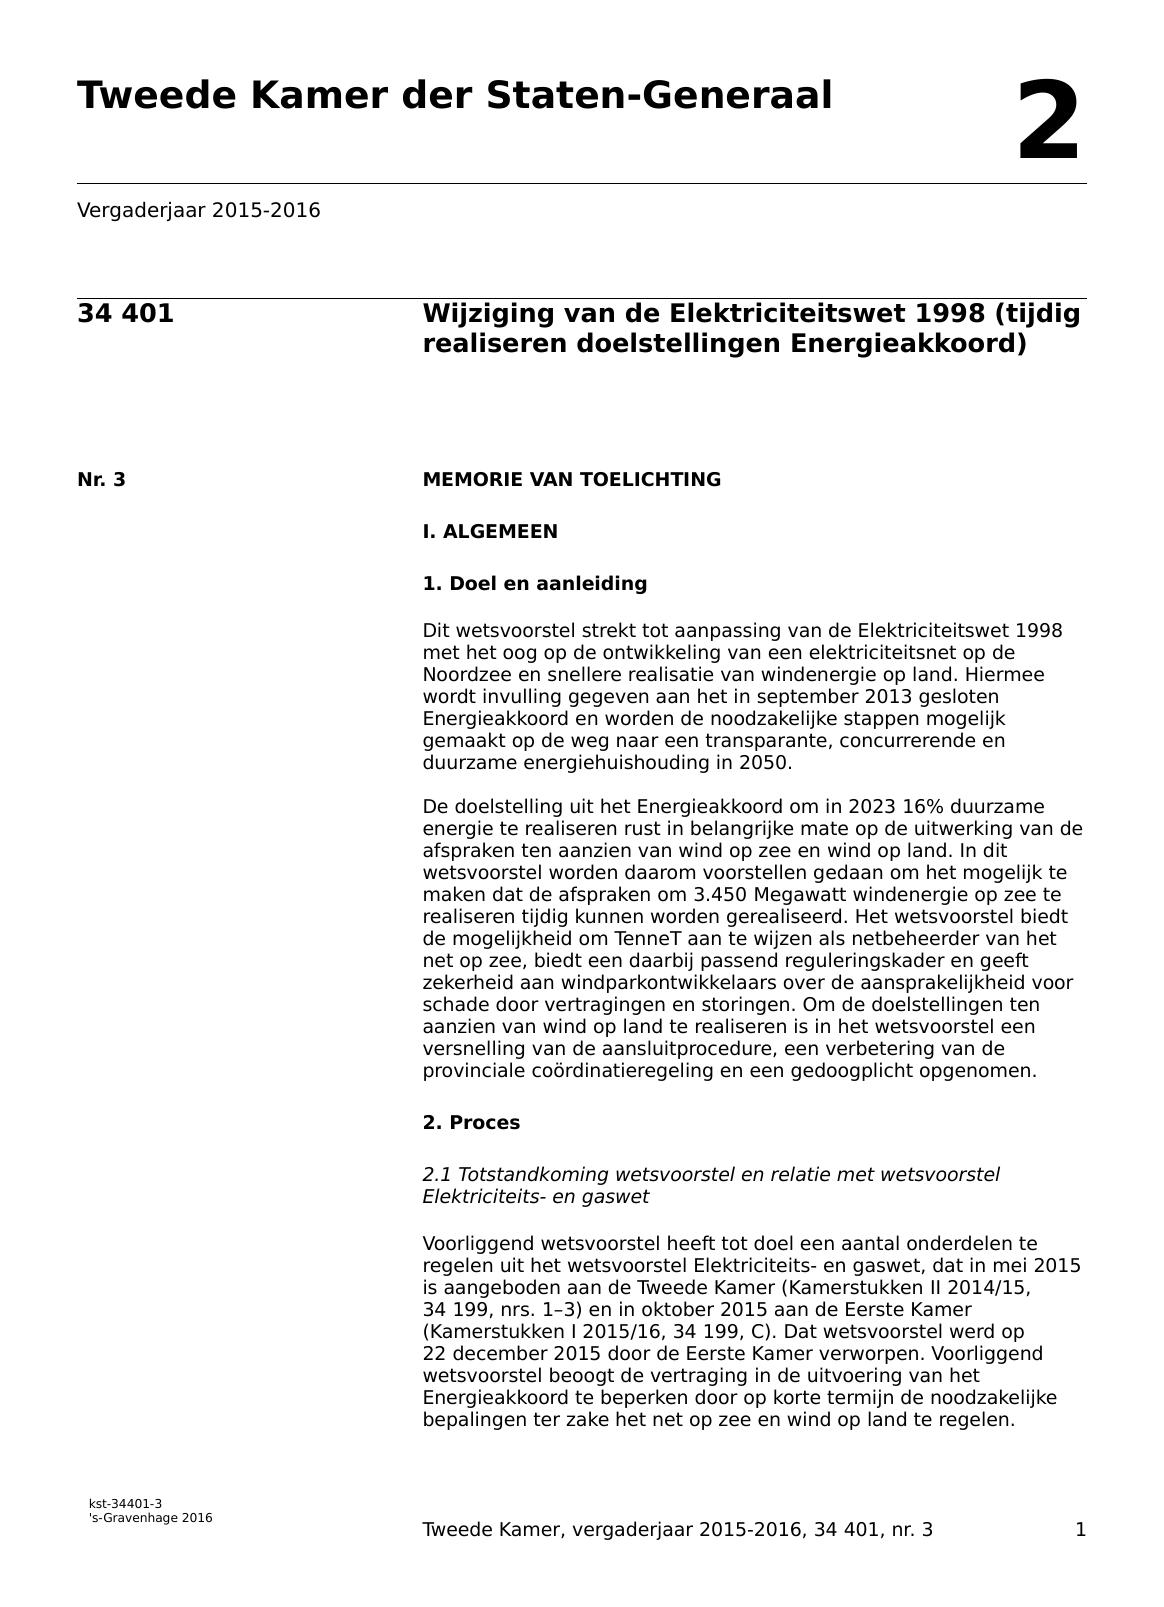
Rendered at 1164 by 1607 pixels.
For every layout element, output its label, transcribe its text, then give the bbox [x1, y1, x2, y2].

text Dit wetsvoorstel strekt tot aanpassing van de Elektriciteitswet 1998 met het oog op de ontwikkeling van een elektriciteitsnet op de Noordzee en snellere realisatie van windenergie op land. Hiermee wordt invulling gegeven aan het in september 2013 gesloten Energieakkoord en worden de noodzakelijke stappen mogelijk gemaakt op de weg naar een transparante, concurrerende en duurzame energiehuishouding in 2050. [422, 620, 1087, 774]
table_header Tweede Kamer der Staten-Generaal [77, 59, 886, 183]
text kst-34401-3 [88, 1497, 323, 1511]
table_cell Vergaderjaar 2015-2016 [77, 184, 1087, 298]
subtitle 2.1 Totstandkoming wetsvoorstel en relatie met wetsvoorstel Elektriciteits- en gaswet [422, 1164, 1087, 1208]
table_header 2 [886, 59, 1087, 183]
text 's-Gravenhage 2016 [88, 1511, 323, 1525]
subtitle 1. Doel en aanleiding [422, 573, 1087, 595]
subtitle 2. Proces [422, 1112, 1087, 1134]
subtitle Nr. 3 MEMORIE VAN TOELICHTING [77, 469, 1087, 491]
text De doelstelling uit het Energieakkoord om in 2023 16% duurzame energie te realiseren rust in belangrijke mate op de uitwerking van de afspraken ten aanzien van wind op zee en wind op land. In dit wetsvoorstel worden daarom voorstellen gedaan om het mogelijk te maken dat de afspraken om 3.450 Megawatt windenergie op zee te realiseren tijdig kunnen worden gerealiseerd. Het wetsvoorstel biedt de mogelijkheid om TenneT aan te wijzen als netbeheerder van het net op zee, biedt een daarbij passend reguleringskader en geeft zekerheid aan windparkontwikkelaars over de aansprakelijkheid voor schade door vertragingen en storingen. Om de doelstellingen ten aanzien van wind op land te realiseren is in het wetsvoorstel een versnelling van de aansluitprocedure, een verbetering van de provinciale coördinatieregeling en een gedoogplicht opgenomen. [422, 796, 1087, 1082]
text Voorliggend wetsvoorstel heeft tot doel een aantal onderdelen te regelen uit het wetsvoorstel Elektriciteits- en gaswet, dat in mei 2015 is aangeboden aan de Tweede Kamer (Kamerstukken II 2014/15, 34 199, nrs. 1–3) en in oktober 2015 aan de Eerste Kamer (Kamerstukken I 2015/16, 34 199, C). Dat wetsvoorstel werd op 22 december 2015 door de Eerste Kamer verworpen. Voorliggend wetsvoorstel beoogt de vertraging in de uitvoering van het Energieakkoord te beperken door op korte termijn de noodzakelijke bepalingen ter zake het net op zee en wind op land te regelen. [422, 1233, 1087, 1431]
subtitle I. ALGEMEEN [422, 521, 1087, 543]
subtitle 34 401 Wijziging van de Elektriciteitswet 1998 (tijdig realiseren doelstellingen Energieakkoord) [77, 299, 1087, 358]
